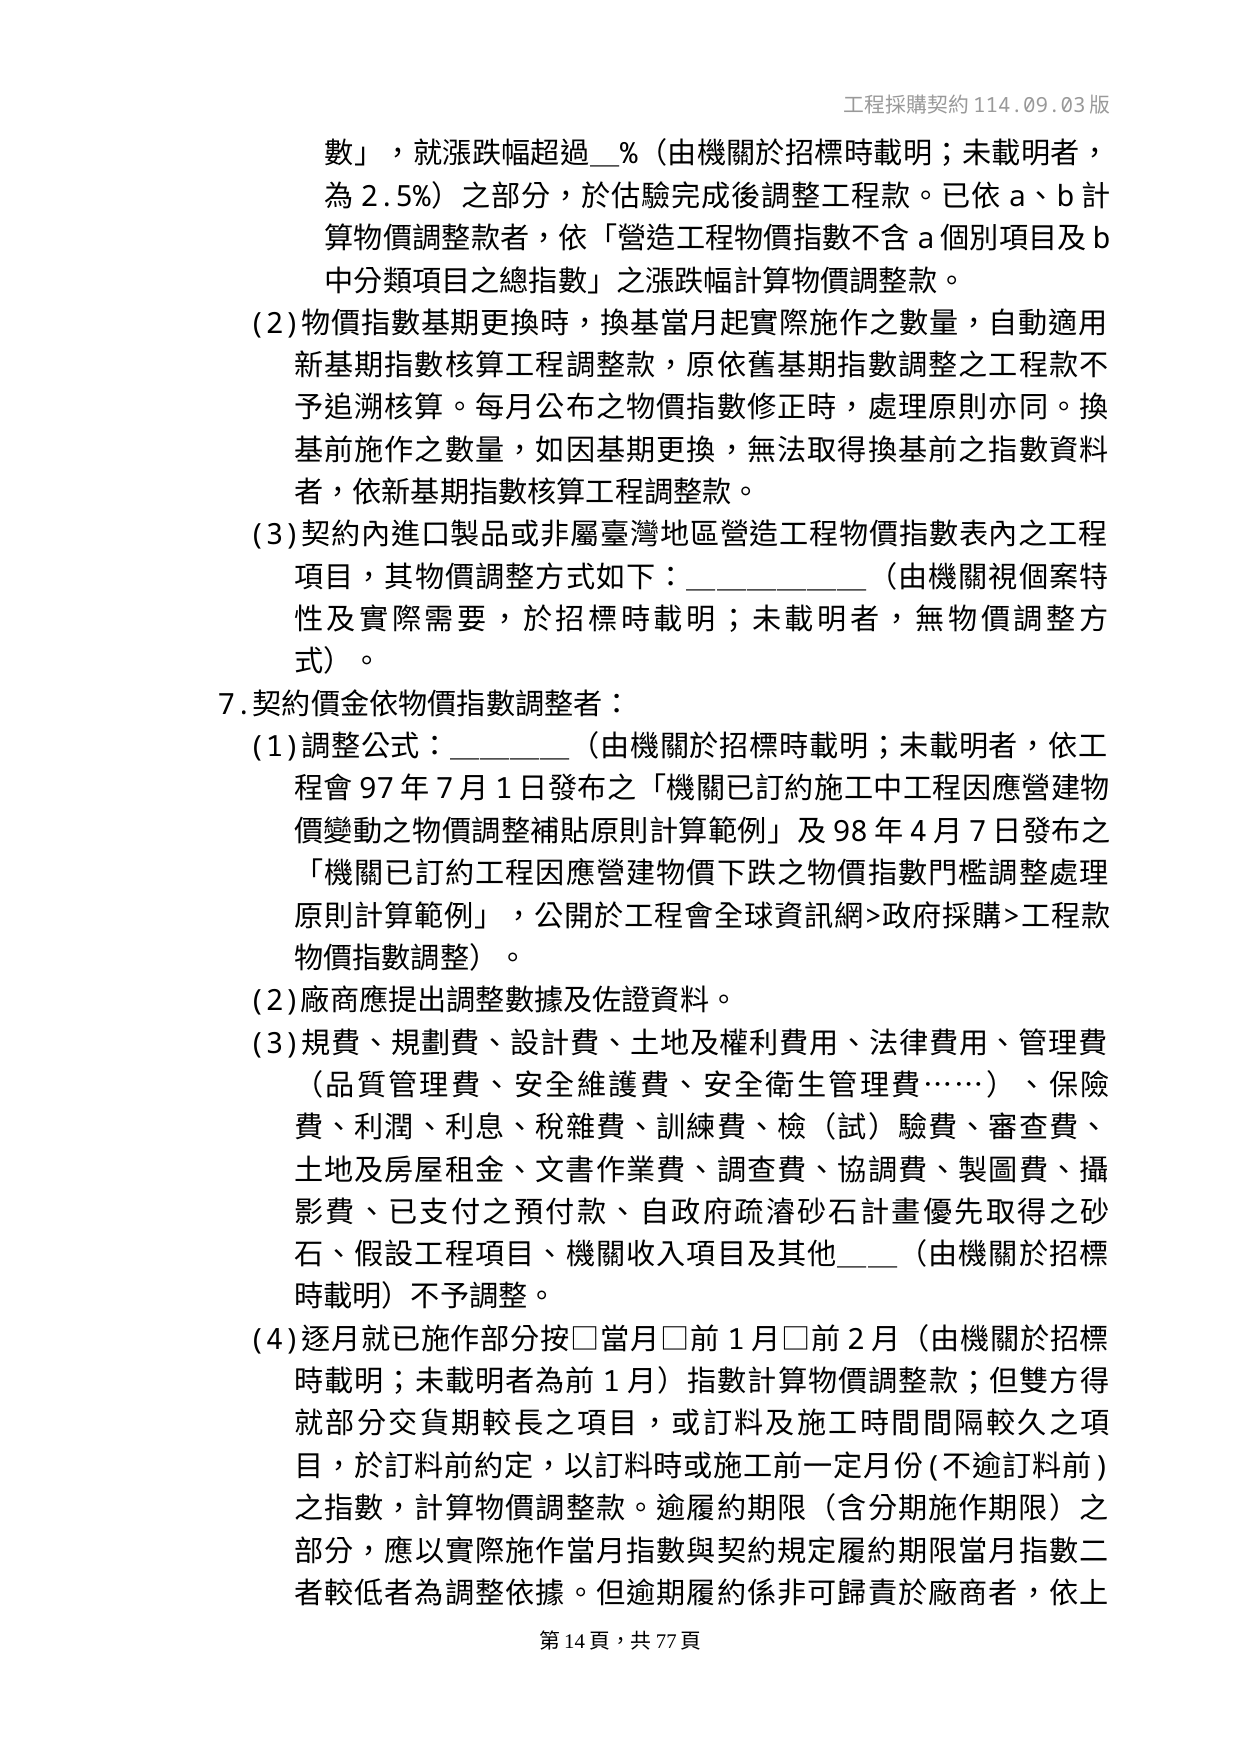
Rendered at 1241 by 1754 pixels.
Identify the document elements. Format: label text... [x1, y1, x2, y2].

text (4)逐月就已施作部分按□當月□前1月□前2月（由機關於招標時載明；未載明者為前1月）指數計算物價調整款；但雙方得就部分交貨期較長之項目，或訂料及施工時間間隔較久之項目，於訂料前約定，以訂料時或施工前一定月份(不逾訂料前)之指數，計算物價調整款。逾履約期限（含分期施作期限）之部分，應以實際施作當月指數與契約規定履約期限當月指數二者較低者為調整依據。但逾期履約係非可歸責於廠商者，依上 [248, 1315, 1110, 1612]
text 7.契約價金依物價指數調整者： [217, 680, 1110, 723]
text (2)廠商應提出調整數據及佐證資料。 [248, 977, 1110, 1019]
text (3)規費、規劃費、設計費、土地及權利費用、法律費用、管理費（品質管理費、安全維護費、安全衛生管理費……）、保險費、利潤、利息、稅雜費、訓練費、檢（試）驗費、審查費、土地及房屋租金、文書作業費、調查費、協調費、製圖費、攝影費、已支付之預付款、自政府疏濬砂石計畫優先取得之砂石、假設工程項目、機關收入項目及其他＿＿（由機關於招標時載明）不予調整。 [248, 1019, 1110, 1315]
text (1)調整公式：＿＿＿＿（由機關於招標時載明；未載明者，依工程會97年7月1日發布之「機關已訂約施工中工程因應營建物價變動之物價調整補貼原則計算範例」及98年4月7日發布之「機關已訂約工程因應營建物價下跌之物價指數門檻調整處理原則計算範例」，公開於工程會全球資訊網>政府採購>工程款物價指數調整）。 [248, 723, 1110, 977]
text (2)物價指數基期更換時，換基當月起實際施作之數量，自動適用新基期指數核算工程調整款，原依舊基期指數調整之工程款不予追溯核算。每月公布之物價指數修正時，處理原則亦同。換基前施作之數量，如因基期更換，無法取得換基前之指數資料者，依新基期指數核算工程調整款。 [248, 299, 1110, 511]
text 數」，就漲跌幅超過＿%（由機關於招標時載明；未載明者，為2.5%）之部分，於估驗完成後調整工程款。已依a、b計算物價調整款者，依「營造工程物價指數不含a個別項目及b中分類項目之總指數」之漲跌幅計算物價調整款。 [294, 130, 1110, 299]
text (3)契約內進口製品或非屬臺灣地區營造工程物價指數表內之工程項目，其物價調整方式如下：＿＿＿＿＿＿（由機關視個案特性及實際需要，於招標時載明；未載明者，無物價調整方式）。 [248, 511, 1110, 680]
